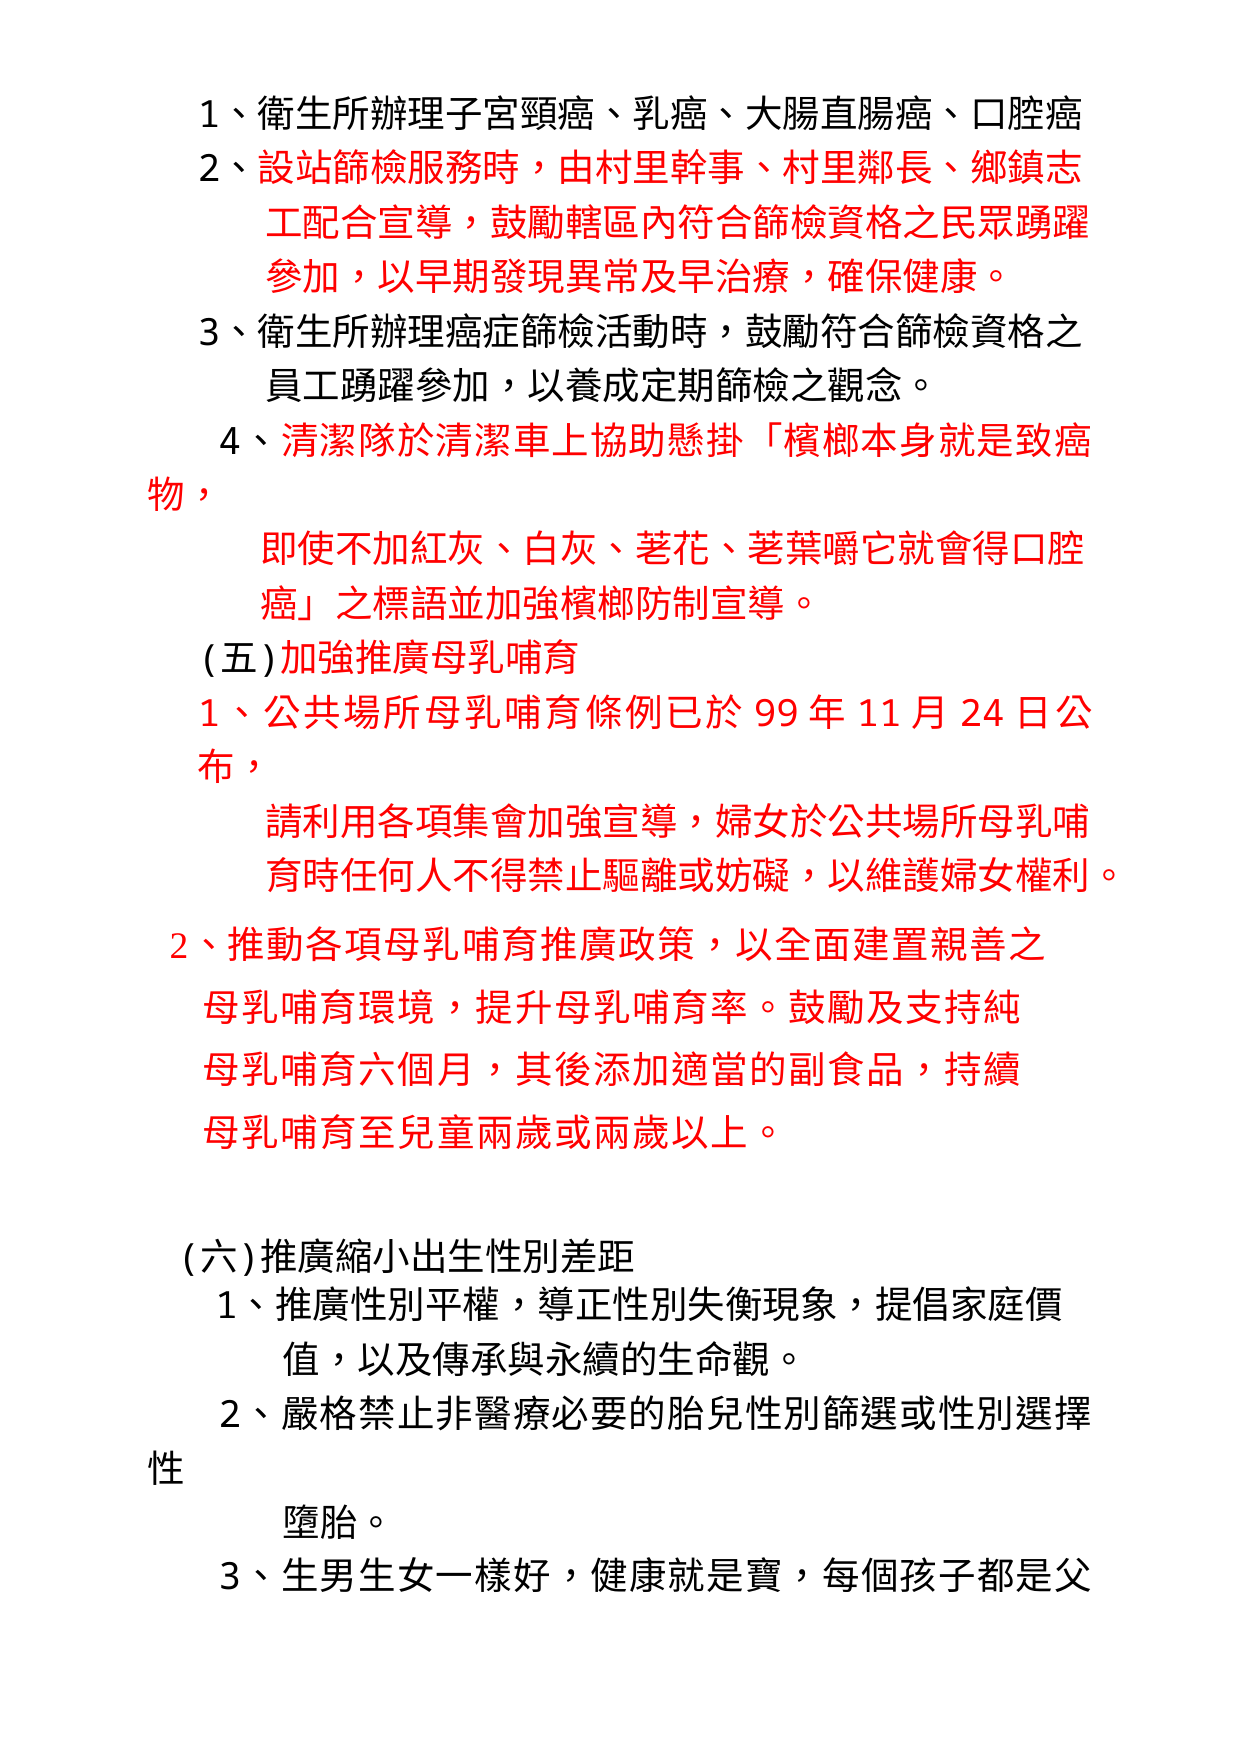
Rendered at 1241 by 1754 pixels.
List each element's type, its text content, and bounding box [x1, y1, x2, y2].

text (五)加強推廣母乳哺育 [198, 628, 1092, 683]
text 2、嚴格禁止非醫療必要的胎兒性別篩選或性別選擇性 [148, 1384, 1092, 1493]
text 3、生男生女一樣好，健康就是寶，每個孩子都是父 [148, 1548, 1092, 1600]
text 2、設站篩檢服務時，由村里幹事、村里鄰長、鄉鎮志 [198, 138, 1092, 193]
text 2、推動各項母乳哺育推廣政策，以全面建置親善之 [148, 900, 1092, 963]
text 母乳哺育六個月，其後添加適當的副食品，持續 [148, 1025, 1092, 1088]
text 即使不加紅灰、白灰、荖花、荖葉嚼它就會得口腔 [148, 519, 1092, 574]
text 母乳哺育至兒童兩歲或兩歲以上。 [148, 1088, 1092, 1150]
text 值，以及傳承與永續的生命觀。 [148, 1330, 1092, 1384]
text 1、衛生所辦理子宮頸癌、乳癌、大腸直腸癌、口腔癌 [198, 84, 1092, 138]
text 參加，以早期發現異常及早治療，確保健康。 [198, 247, 1092, 302]
text 育時任何人不得禁止驅離或妨礙，以維護婦女權利。 [198, 846, 1092, 900]
text 1、推廣性別平權，導正性別失衡現象，提倡家庭價 [148, 1275, 1092, 1330]
text (六)推廣縮小出生性別差距 [177, 1213, 1092, 1275]
text 1、公共場所母乳哺育條例已於99年11月24日公 布， [198, 683, 1092, 791]
text 4、清潔隊於清潔車上協助懸掛「檳榔本身就是致癌物， [148, 411, 1092, 519]
text 3、衛生所辦理癌症篩檢活動時，鼓勵符合篩檢資格之 [198, 302, 1092, 356]
text 員工踴躍參加，以養成定期篩檢之觀念。 [198, 356, 1092, 411]
text 母乳哺育環境，提升母乳哺育率。鼓勵及支持純 [148, 963, 1092, 1025]
text 墮胎。 [148, 1493, 1092, 1548]
text 癌」之標語並加強檳榔防制宣導。 [148, 574, 1092, 628]
text 請利用各項集會加強宣導，婦女於公共場所母乳哺 [198, 791, 1092, 846]
text 工配合宣導，鼓勵轄區內符合篩檢資格之民眾踴躍 [198, 193, 1092, 247]
